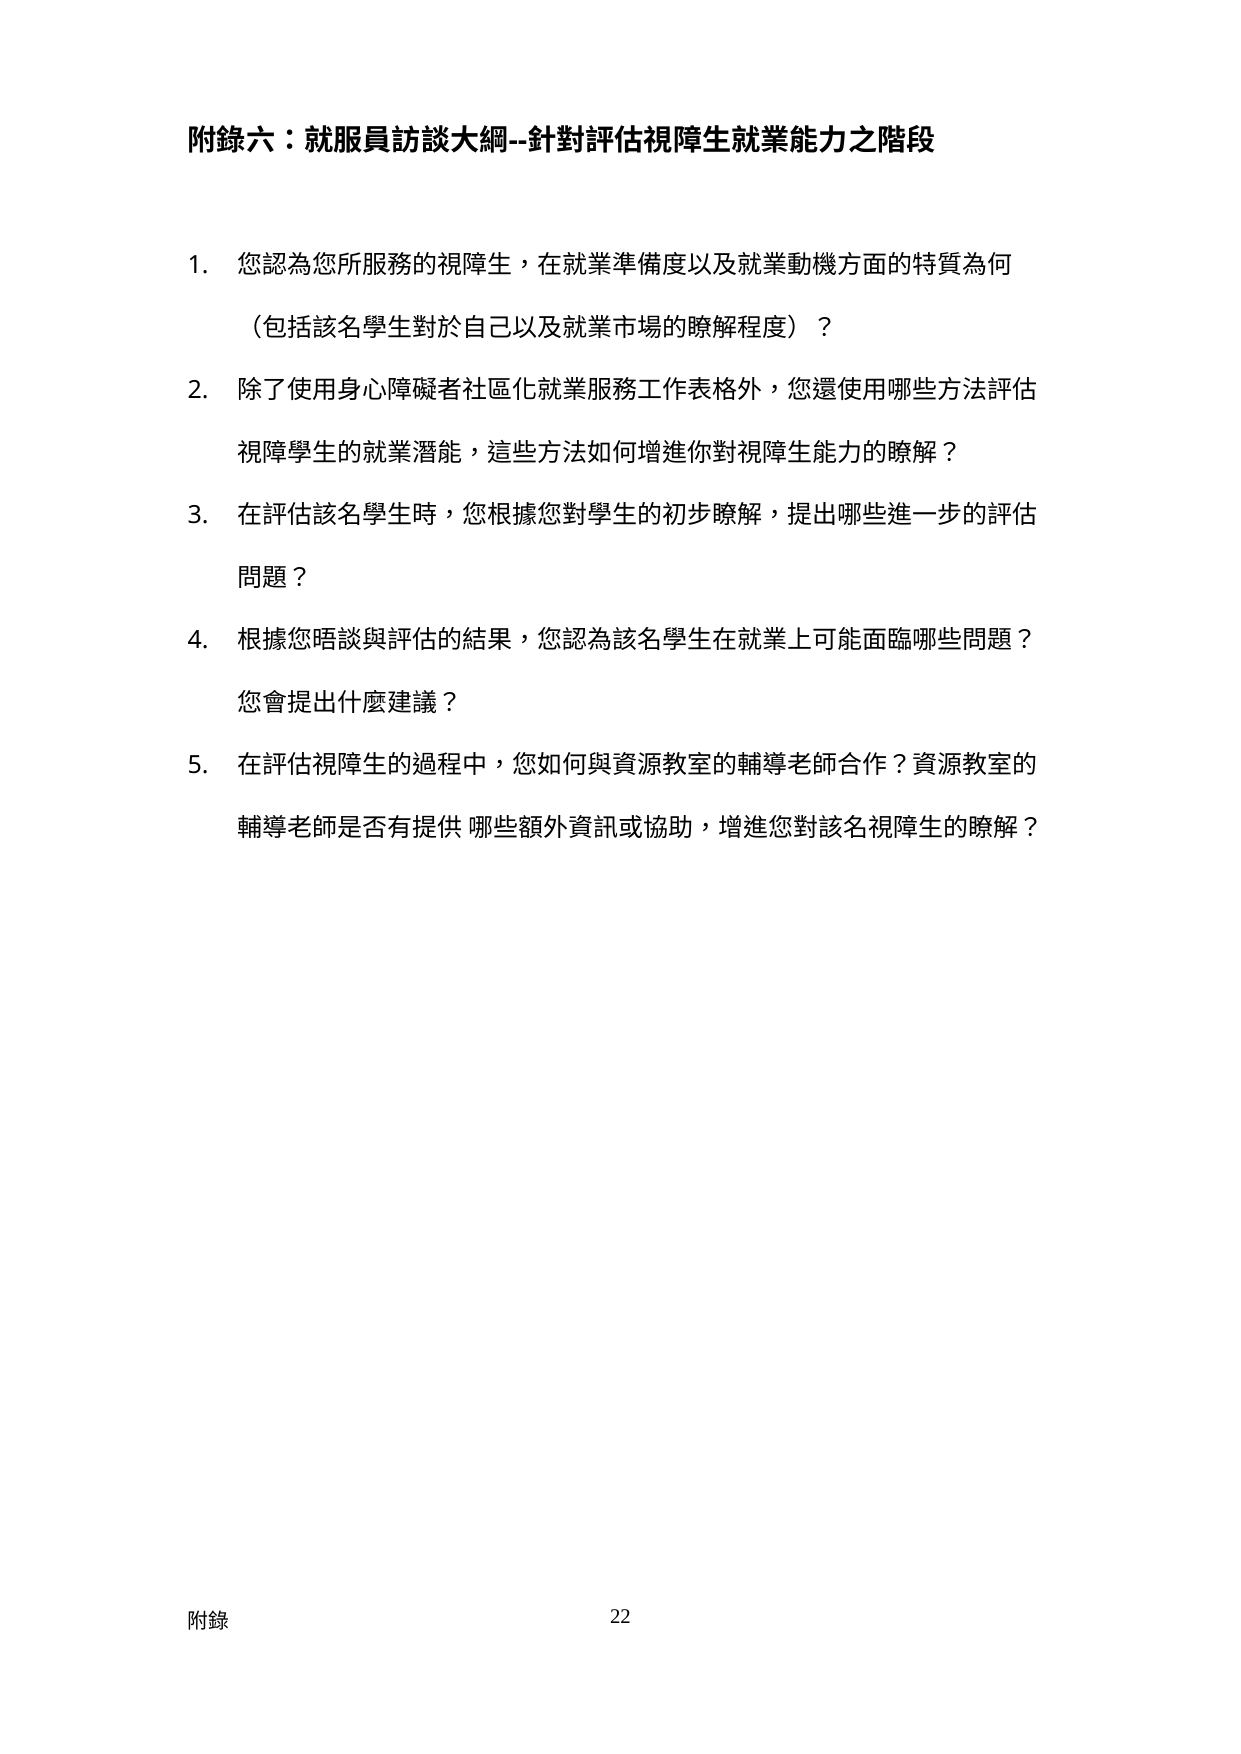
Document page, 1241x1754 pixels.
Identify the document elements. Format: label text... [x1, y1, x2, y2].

list 除了使用身心障礙者社區化就業服務工作表格外，您還使用哪些方法評估視障學生的就業潛能，這些方法如何增進你對視障生能力的瞭解？ [187, 346, 1053, 471]
list 根據您晤談與評估的結果，您認為該名學生在就業上可能面臨哪些問題？您會提出什麼建議？ [187, 596, 1053, 721]
text 附錄六：就服員訪談大綱--針對評估視障生就業能力之階段 [187, 96, 1053, 159]
list 在評估該名學生時，您根據您對學生的初步瞭解，提出哪些進一步的評估問題？ [187, 471, 1053, 596]
list 在評估視障生的過程中，您如何與資源教室的輔導老師合作？資源教室的輔導老師是否有提供 哪些額外資訊或協助，增進您對該名視障生的瞭解？ [187, 721, 1053, 846]
list 您認為您所服務的視障生，在就業準備度以及就業動機方面的特質為何（包括該名學生對於自己以及就業市場的瞭解程度）？ [187, 221, 1053, 346]
